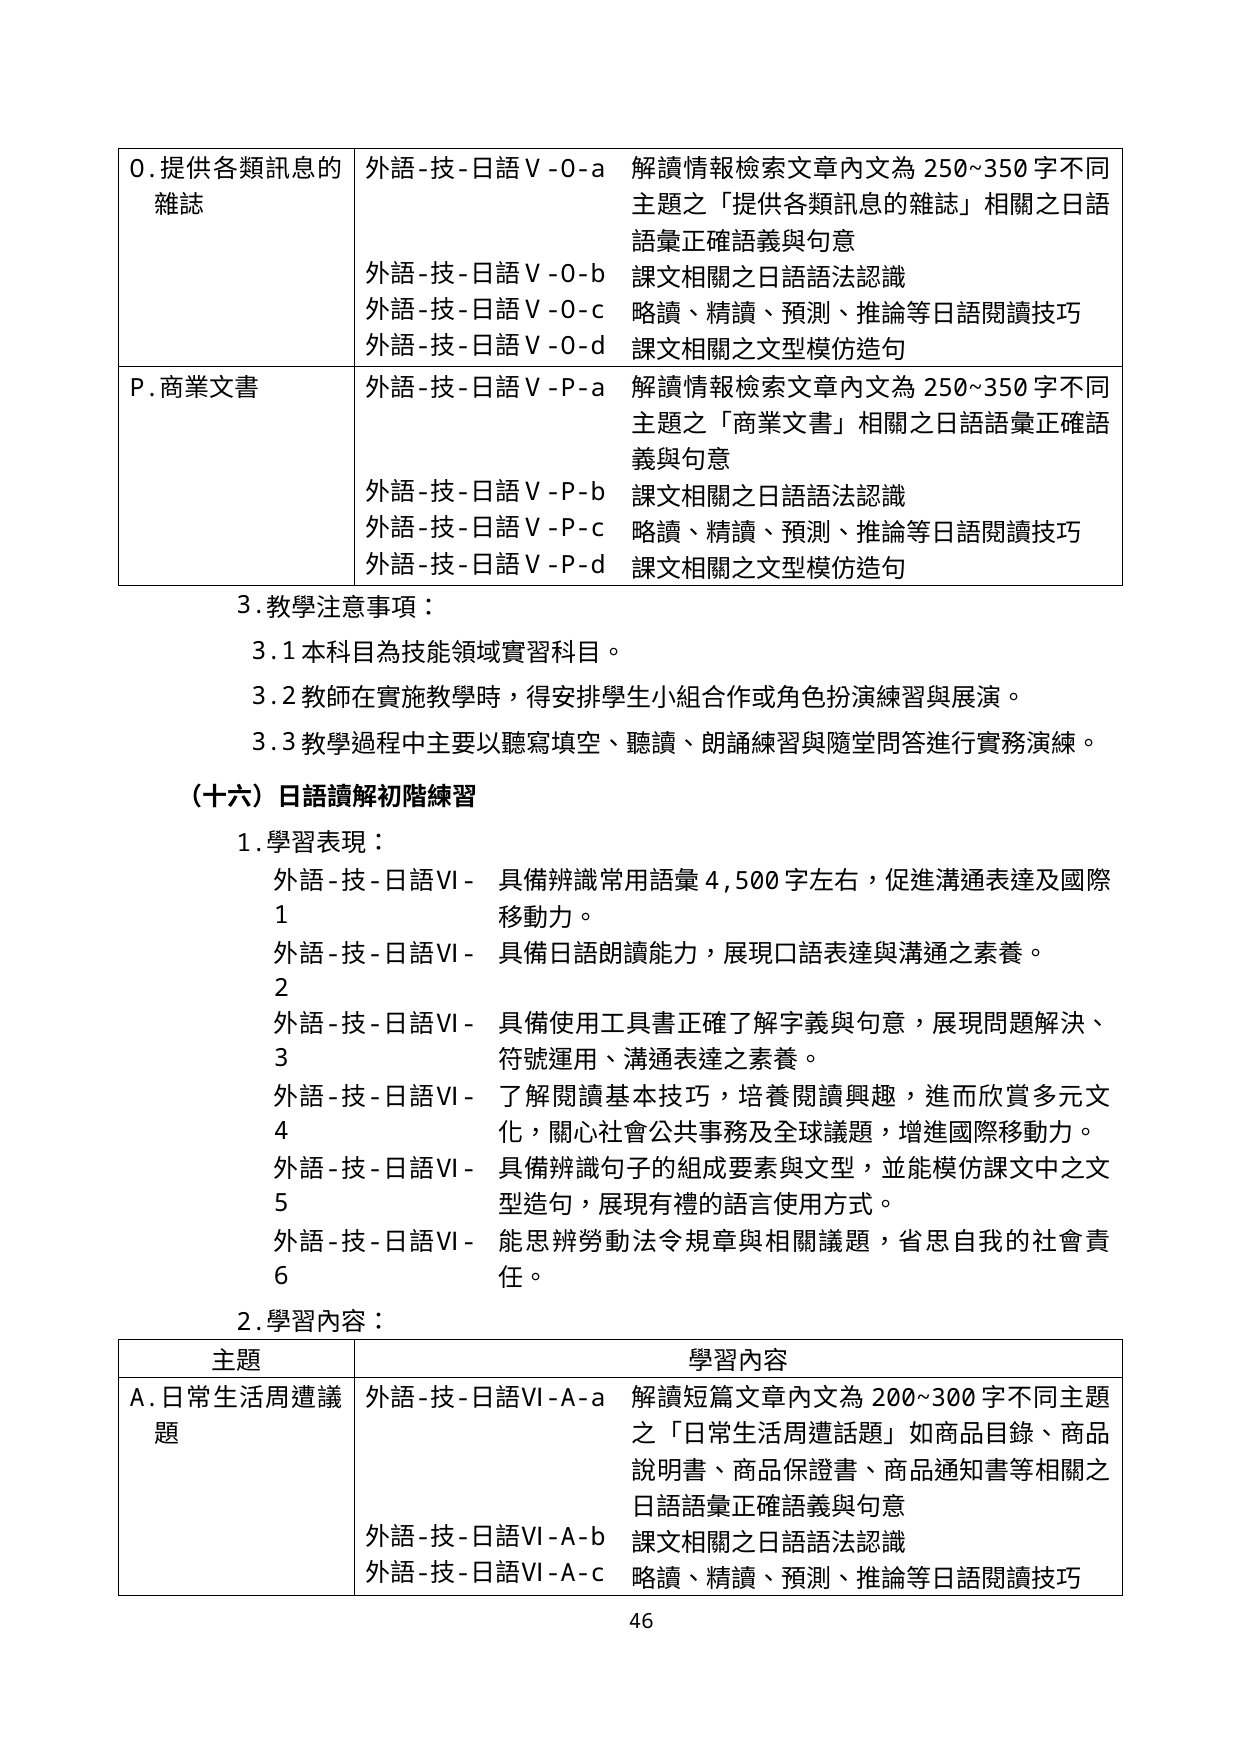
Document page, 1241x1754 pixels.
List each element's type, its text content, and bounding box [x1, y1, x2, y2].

table_header 學習內容 [355, 1340, 1122, 1377]
table_header 具備辨識常用語彙4,500字左右，促進溝通表達及國際移動力。 [487, 861, 1122, 933]
table_cell 解讀短篇文章內文為200~300字不同主題之「日常生活周遭話題」如商品目錄、商品說明書、商品保證書、商品通知書等相關之日語語彙正確語義與句意 課文相關之日語語法認識 略讀、精讀、預測、推論等日語閱讀技巧 [620, 1378, 1122, 1595]
table_cell 具備辨識句子的組成要素與文型，並能模仿課文中之文型造句，展現有禮的語言使用方式。 [487, 1149, 1122, 1221]
text 3.教學注意事項： [236, 586, 1122, 632]
table_cell 能思辨勞動法令規章與相關議題，省思自我的社會責任。 [487, 1221, 1122, 1293]
table_cell 外語-技-日語Ⅵ-6 [262, 1221, 487, 1293]
table_cell 外語-技-日語Ⅵ-A-a 外語-技-日語Ⅵ-A-b 外語-技-日語Ⅵ-A-c [355, 1378, 620, 1595]
table_cell P.商業文書 [119, 367, 354, 585]
table_cell 了解閱讀基本技巧，培養閱讀興趣，進而欣賞多元文化，關心社會公共事務及全球議題，增進國際移動力。 [487, 1076, 1122, 1148]
table_header 外語-技-日語Ⅵ-1 [262, 861, 487, 933]
table_cell 外語-技-日語Ⅵ-4 [262, 1076, 487, 1148]
table_cell 外語-技-日語Ⅵ-5 [262, 1149, 487, 1221]
table_cell 外語-技-日語Ⅴ-O-a 外語-技-日語Ⅴ-O-b 外語-技-日語Ⅴ-O-c 外語-技-日語Ⅴ-O-d [355, 149, 620, 366]
table_cell 具備日語朗讀能力，展現口語表達與溝通之素養。 [487, 933, 1122, 1003]
table_cell A.日常生活周遭議題 [119, 1378, 354, 1595]
table_header 主題 [119, 1340, 354, 1377]
table_cell 外語-技-日語Ⅵ-3 [262, 1004, 487, 1076]
table_cell 外語-技-日語Ⅵ-2 [262, 933, 487, 1003]
table_cell 解讀情報檢索文章內文為250~350字不同主題之「提供各類訊息的雜誌」相關之日語語彙正確語義與句意 課文相關之日語語法認識 略讀、精讀、預測、推論等日語閱讀技巧 課文相關之文型模仿造句 [620, 149, 1122, 366]
text 2.學習內容： [236, 1293, 1122, 1339]
text 1.學習表現： [236, 815, 1122, 861]
text 3.2教師在實施教學時，得安排學生小組合作或角色扮演練習與展演。 [251, 677, 1122, 723]
table_cell O.提供各類訊息的雜誌 [119, 149, 354, 366]
text 3.1本科目為技能領域實習科目。 [251, 632, 1122, 677]
table_cell 外語-技-日語Ⅴ-P-a 外語-技-日語Ⅴ-P-b 外語-技-日語Ⅴ-P-c 外語-技-日語Ⅴ-P-d [355, 367, 620, 585]
table_cell 具備使用工具書正確了解字義與句意，展現問題解決、符號運用、溝通表達之素養。 [487, 1004, 1122, 1076]
text 3.3教學過程中主要以聽寫填空、聽讀、朗誦練習與隨堂問答進行實務演練。 [251, 723, 1122, 769]
table_cell 解讀情報檢索文章內文為250~350字不同主題之「商業文書」相關之日語語彙正確語義與句意 課文相關之日語語法認識 略讀、精讀、預測、推論等日語閱讀技巧 課文相關之文型模仿造句 [620, 367, 1122, 585]
text （十六）日語讀解初階練習 [168, 769, 1122, 815]
